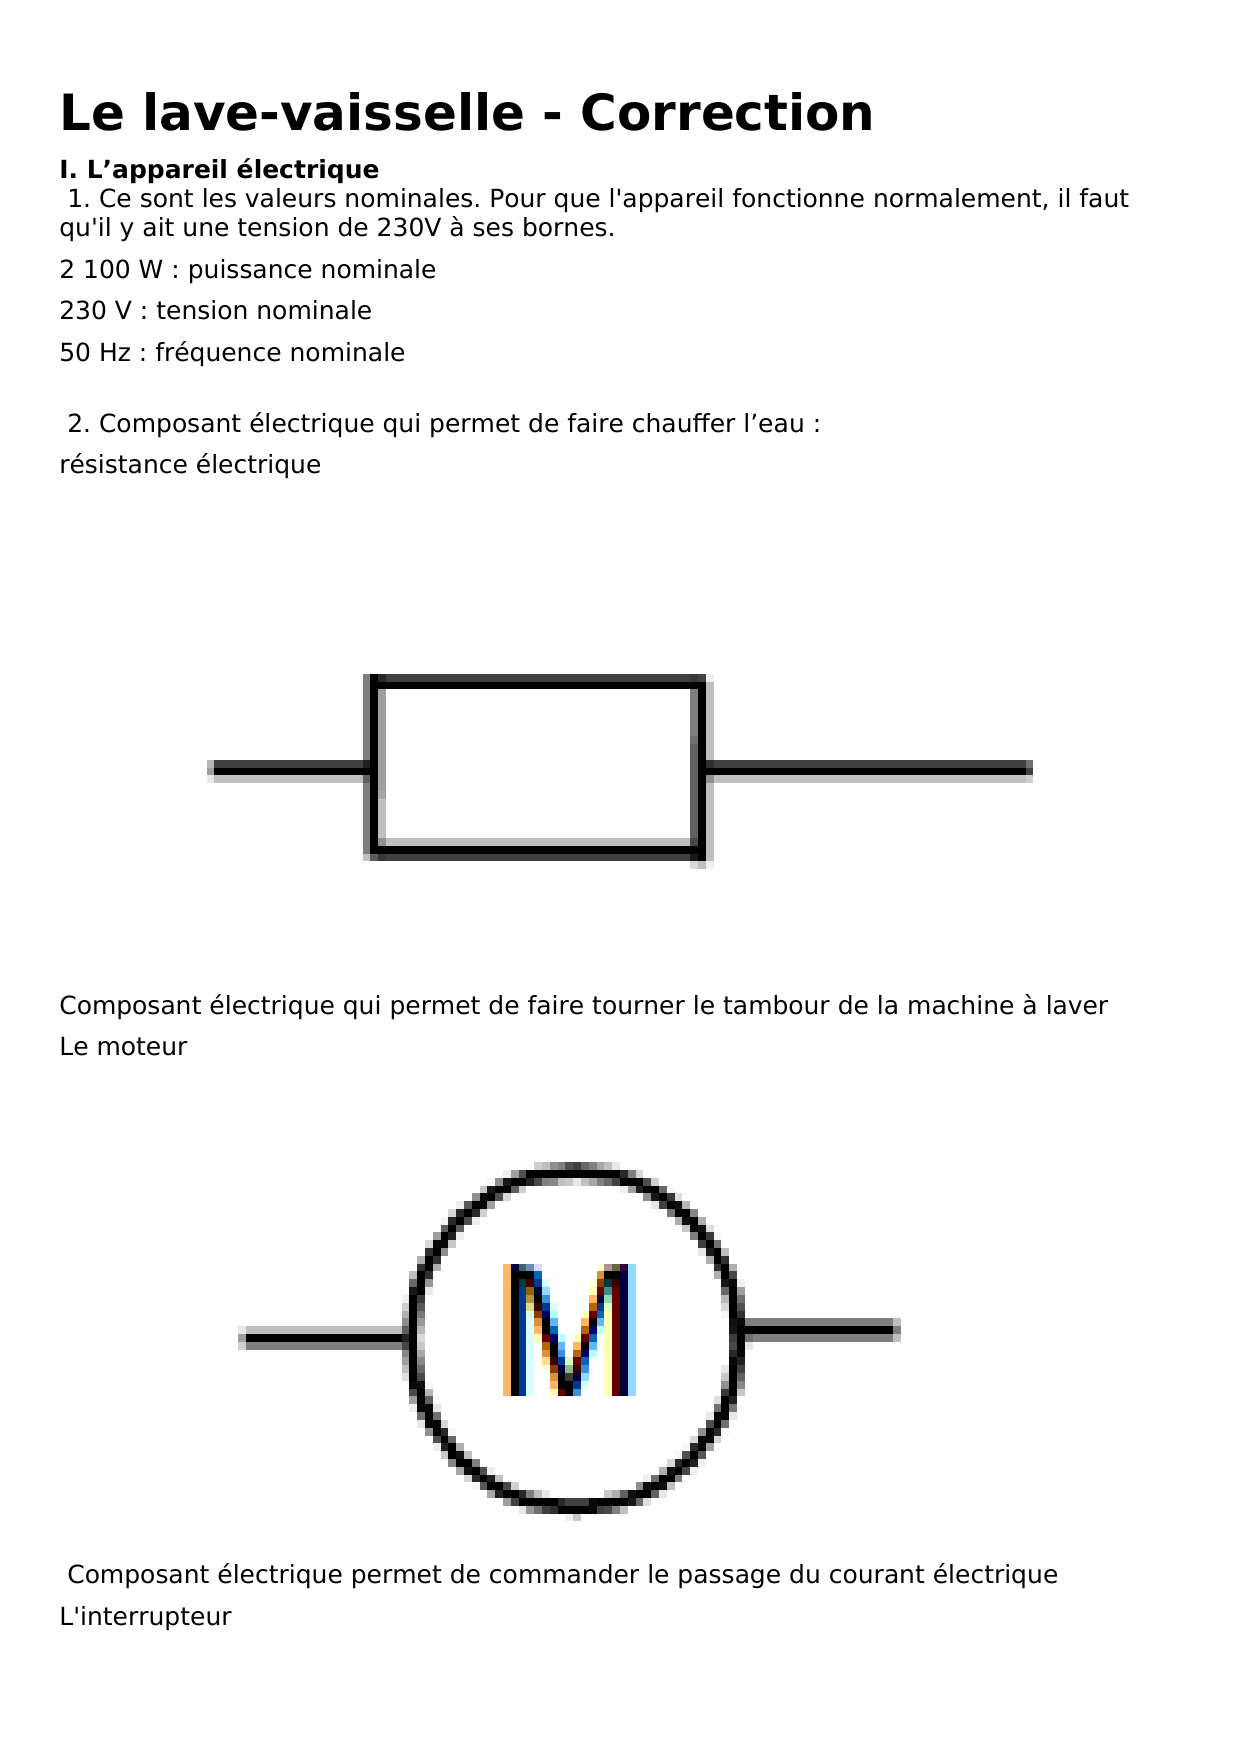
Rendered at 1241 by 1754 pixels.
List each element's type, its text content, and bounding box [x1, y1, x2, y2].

text Le moteur [59, 1033, 1181, 1061]
text 2. Composant électrique qui permet de faire chauffer l’eau : [59, 380, 1181, 438]
text L'interrupteur [59, 1602, 1181, 1631]
text 230 V : tension nominale [59, 296, 1181, 326]
picture [59, 1061, 1182, 1561]
text Composant électrique qui permet de faire tourner le tambour de la machine à laver [59, 991, 1181, 1020]
subtitle Le lave-vaisselle - Correction [59, 84, 1181, 142]
text Composant électrique permet de commander le passage du courant électrique [59, 1561, 1181, 1589]
text I. L’appareil électrique 1. Ce sont les valeurs nominales. Pour que l'appareil fonctionne normalement, il faut qu'il y ait une tension de 230V à ses bornes. [59, 155, 1181, 242]
text 50 Hz : fréquence nominale [59, 338, 1181, 367]
text 2 100 W : puissance nominale [59, 255, 1181, 284]
text résistance électrique [59, 451, 1181, 479]
picture [59, 479, 1182, 979]
